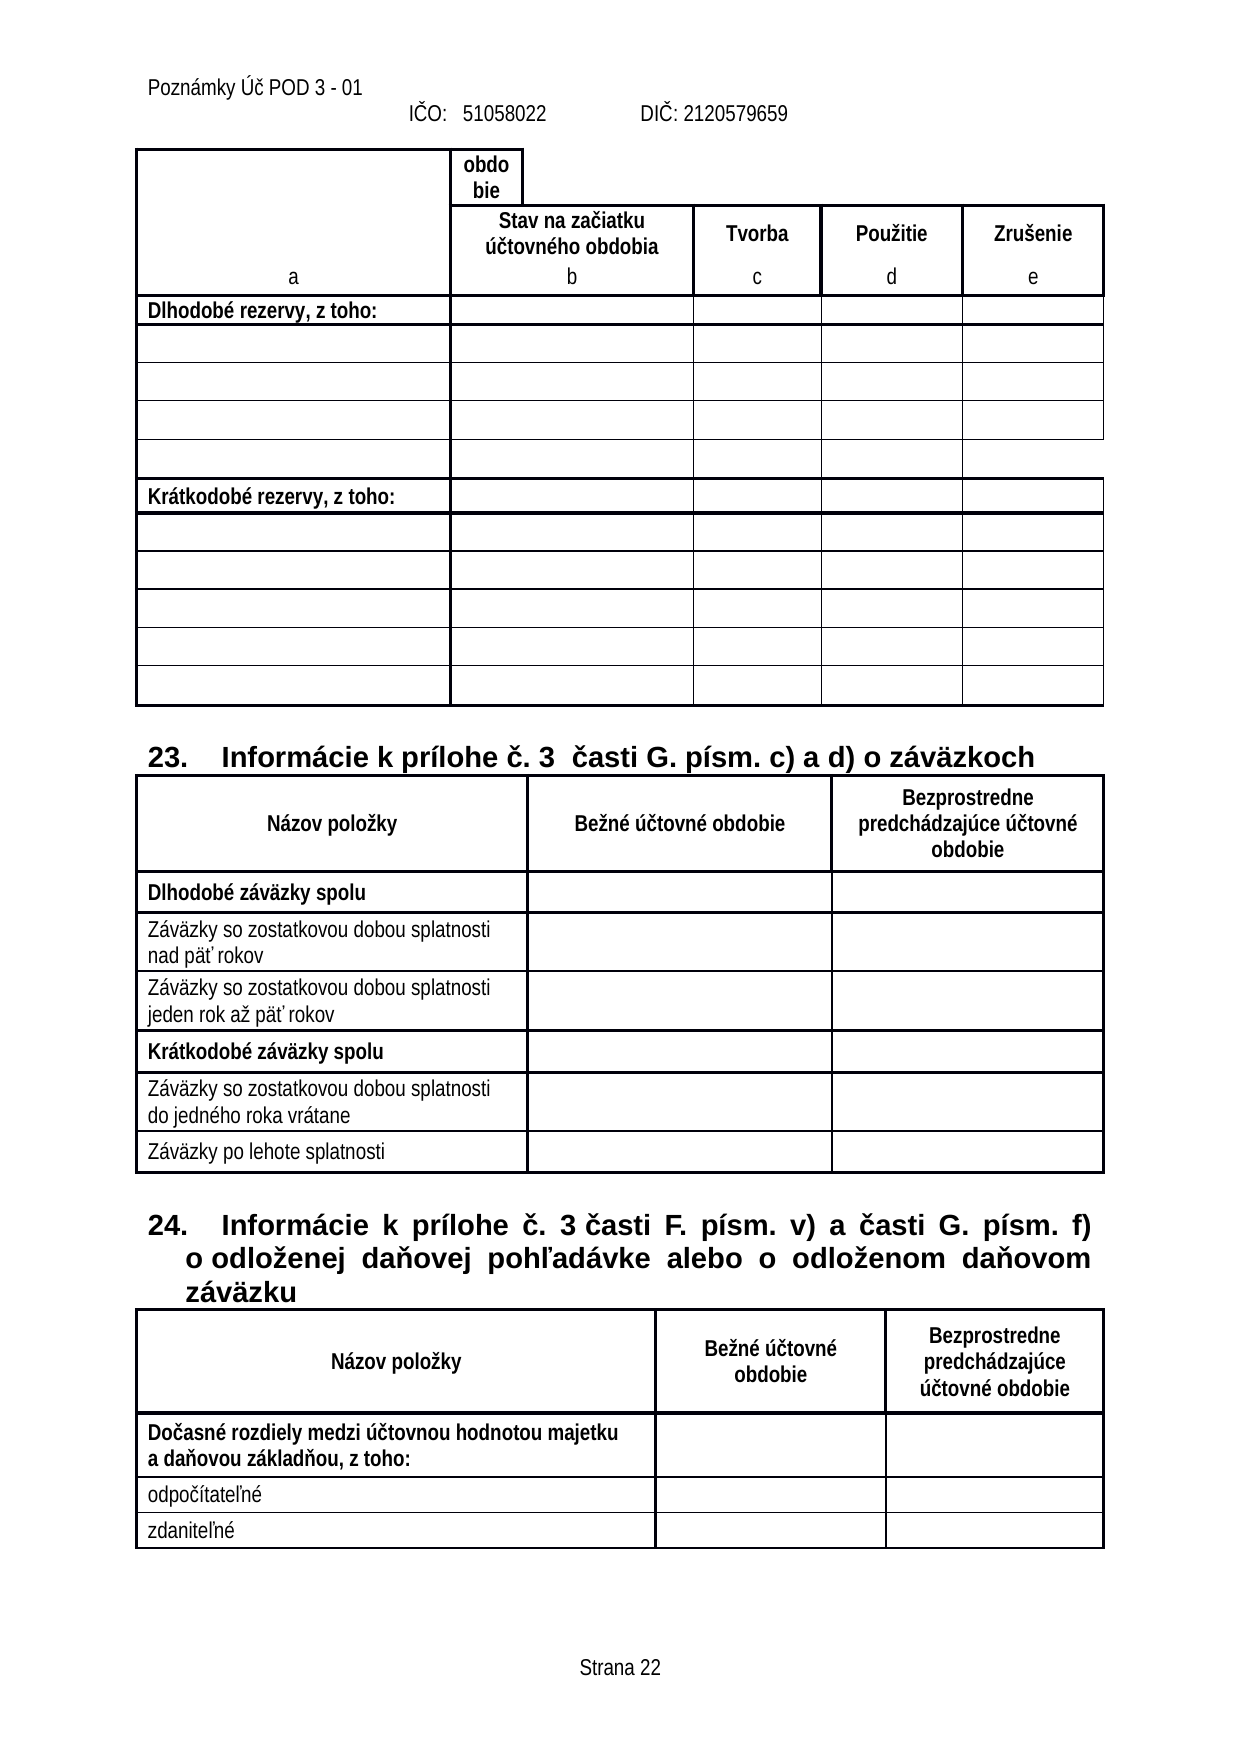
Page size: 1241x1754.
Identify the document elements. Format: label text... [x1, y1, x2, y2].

table_header Bežné účtovné obdobie [657, 1311, 884, 1411]
table_cell [452, 666, 693, 704]
table_cell [694, 666, 821, 704]
table_cell [963, 363, 1103, 400]
table_cell [822, 480, 962, 511]
table_cell d [823, 259, 961, 294]
table_cell Tvorba [695, 207, 819, 259]
table_cell [833, 914, 1102, 970]
table_cell [694, 440, 821, 477]
table_cell Použitie [823, 207, 961, 259]
table_cell [833, 1074, 1102, 1129]
table_cell [138, 666, 449, 704]
table_cell b [452, 259, 692, 294]
table_cell [833, 1032, 1102, 1071]
table_cell [822, 515, 962, 550]
table_cell [138, 628, 449, 665]
table_cell [657, 1415, 885, 1476]
table_cell [822, 590, 962, 627]
table_cell zdaniteľné [138, 1513, 654, 1547]
table_cell [833, 972, 1102, 1029]
table_cell [529, 914, 831, 970]
table_cell [694, 297, 821, 323]
table_cell [822, 440, 962, 477]
table_cell [822, 297, 962, 323]
table_header obdobie [452, 151, 521, 203]
table_cell [887, 1513, 1102, 1547]
table_cell Stav na začiatku účtovného obdobia [452, 207, 692, 259]
table_cell [963, 628, 1103, 665]
table_header Názov položky [138, 1311, 654, 1411]
table_cell [138, 515, 449, 550]
table_cell [452, 363, 693, 400]
table_cell [963, 326, 1103, 362]
table_cell [963, 480, 1103, 511]
table_header Názov položky [138, 777, 526, 870]
table_cell Záväzky so zostatkovou dobou splatnosti jeden rok až päť rokov [138, 972, 526, 1029]
table_cell [822, 363, 962, 400]
table_cell [452, 552, 693, 588]
table_cell [963, 590, 1103, 627]
table_cell Zrušenie [964, 207, 1102, 259]
table_cell [138, 363, 449, 400]
table_cell [963, 297, 1103, 323]
table_cell [138, 326, 449, 362]
table_cell [529, 972, 831, 1029]
table_cell [822, 552, 962, 588]
table_cell [963, 401, 1103, 439]
table_cell [822, 628, 962, 665]
table_cell [694, 515, 821, 550]
table_cell Krátkodobé záväzky spolu [138, 1032, 526, 1071]
table_cell [963, 552, 1103, 588]
table_header [138, 151, 449, 259]
table_cell [529, 1074, 831, 1129]
table_cell [452, 440, 693, 477]
table_cell [694, 363, 821, 400]
table_cell [529, 1032, 831, 1071]
table_cell [529, 873, 831, 911]
table_cell [963, 666, 1103, 704]
table_cell e [964, 259, 1102, 294]
table_cell Dlhodobé záväzky spolu [138, 873, 526, 911]
table_cell a [138, 259, 449, 294]
title Informácie k prílohe č. 3 časti F. písm. v) a časti G. písm. f) o odloženej daňovej pohľadávke alebo o odloženom daňovom záväzku [148, 1208, 1092, 1308]
table_cell [452, 480, 693, 511]
table_cell [694, 480, 821, 511]
table_header Bezprostredne predchádzajúce účtovné obdobie [887, 1311, 1102, 1411]
table_cell [833, 1132, 1102, 1171]
table_cell [694, 401, 821, 439]
table_cell [138, 440, 449, 477]
table_cell Dlhodobé rezervy, z toho: [138, 297, 449, 323]
title Informácie k prílohe č. 3 časti G. písm. c) a d) o záväzkoch [148, 740, 1092, 774]
table_cell [452, 326, 693, 362]
table_header Bežné účtovné obdobie [529, 777, 830, 870]
table_cell odpočítateľné [138, 1478, 654, 1512]
table_cell [694, 590, 821, 627]
table_cell [138, 552, 449, 588]
table_cell [694, 628, 821, 665]
table_cell [657, 1478, 885, 1512]
table_cell [138, 401, 449, 439]
table_cell [452, 590, 693, 627]
table_cell Dočasné rozdiely medzi účtovnou hodnotou majetku a daňovou základňou, z toho: [138, 1415, 654, 1476]
table_cell [529, 1132, 831, 1171]
table_cell [452, 515, 693, 550]
table_cell [887, 1415, 1102, 1476]
table_cell c [695, 259, 819, 294]
table_cell [452, 401, 693, 439]
table_cell [887, 1478, 1102, 1512]
table_cell [822, 666, 962, 704]
table_cell [657, 1513, 885, 1547]
table_cell [452, 297, 693, 323]
table_cell Záväzky po lehote splatnosti [138, 1132, 526, 1171]
table_cell [452, 628, 693, 665]
table_cell Krátkodobé rezervy, z toho: [138, 480, 449, 511]
table_cell Záväzky so zostatkovou dobou splatnosti do jedného roka vrátane [138, 1074, 526, 1129]
table_cell [694, 552, 821, 588]
table_cell [963, 515, 1103, 550]
table_cell [822, 401, 962, 439]
table_cell [833, 873, 1102, 911]
table_cell [694, 326, 821, 362]
table_cell Záväzky so zostatkovou dobou splatnosti nad päť rokov [138, 914, 526, 970]
table_cell [963, 440, 1104, 477]
table_cell [822, 326, 962, 362]
table_cell [138, 590, 449, 627]
table_header Bezprostredne predchádzajúce účtovné obdobie [833, 777, 1102, 870]
